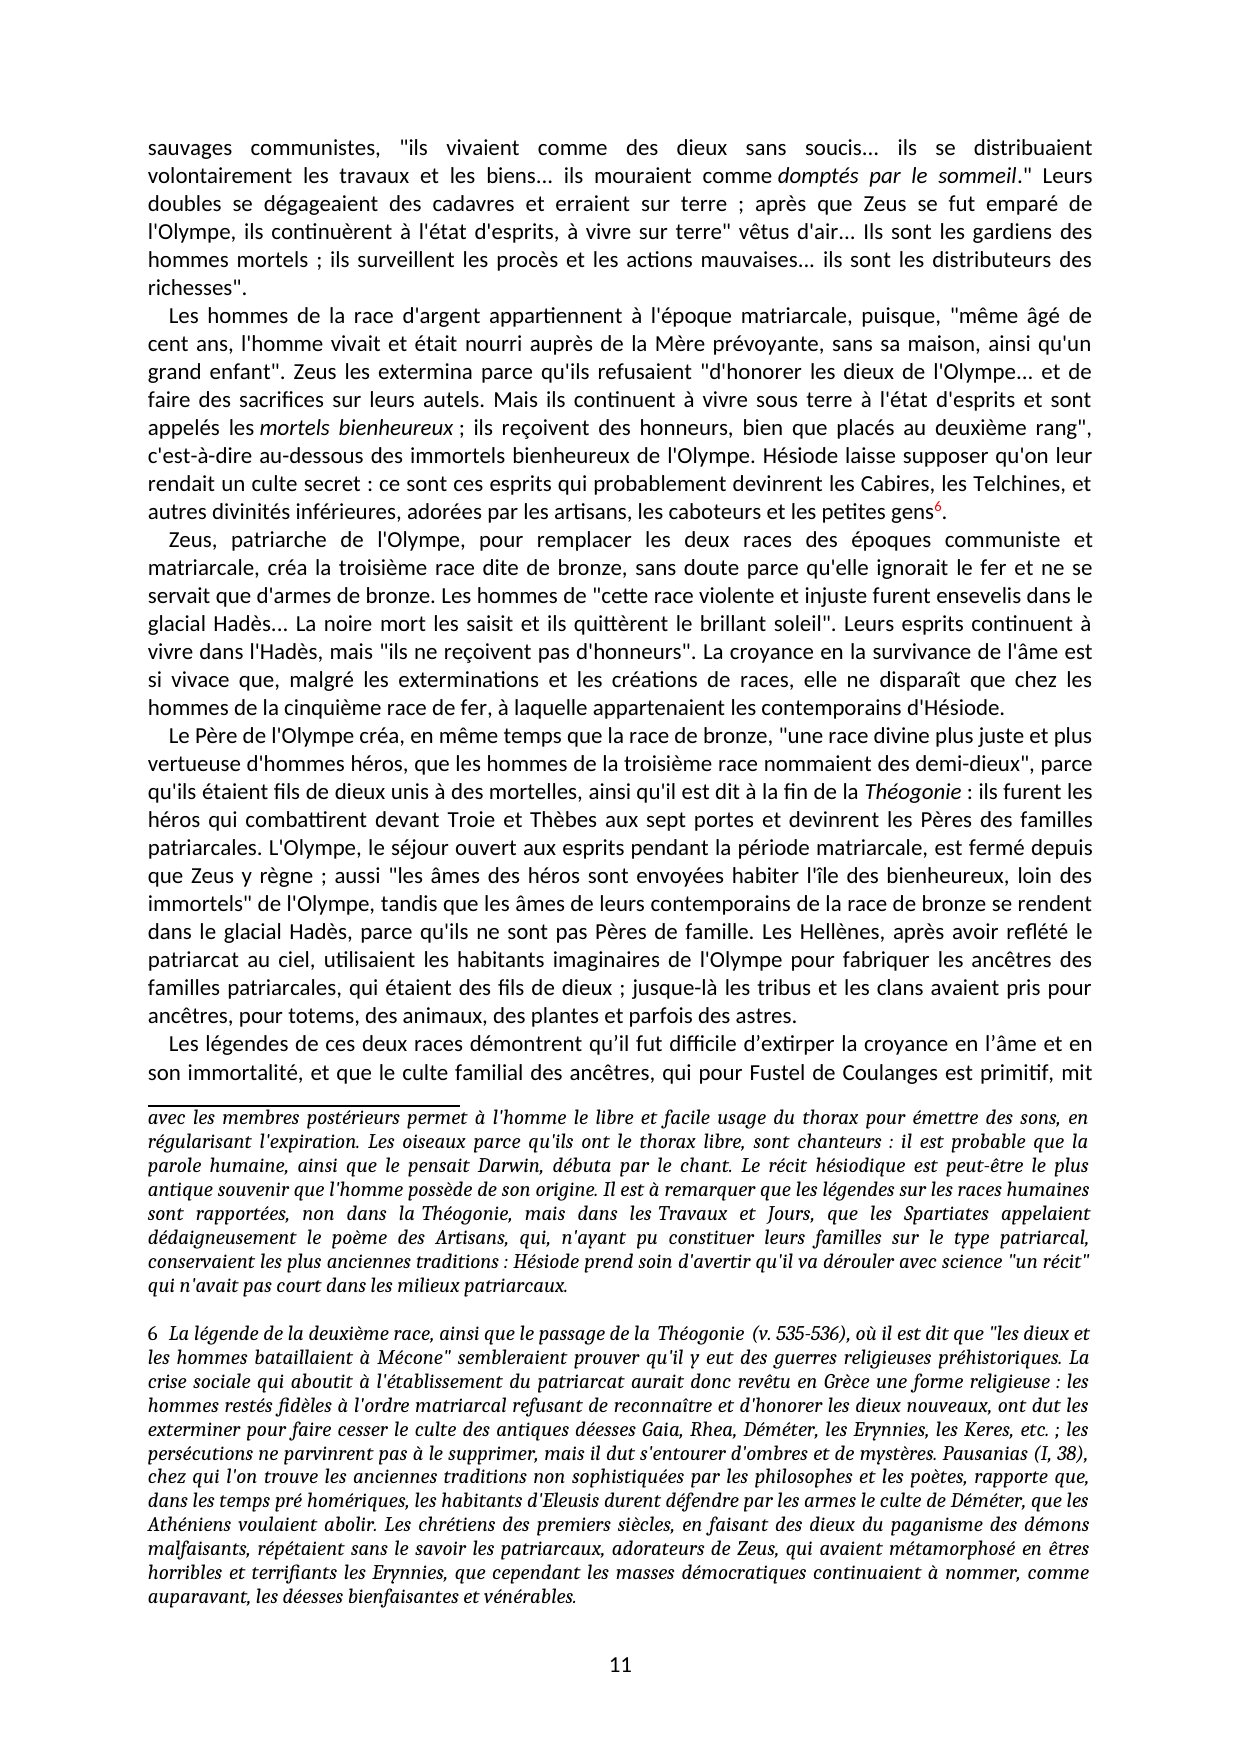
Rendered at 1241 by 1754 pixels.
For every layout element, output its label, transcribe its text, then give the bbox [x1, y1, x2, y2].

text Les hommes de la race d'argent appartiennent à l'époque matriarcale, puisque, "même âgé de cent ans, l'homme vivait et était nourri auprès de la Mère prévoyante, sans sa maison, ainsi qu'un grand enfant". Zeus les extermina parce qu'ils refusaient "d'honorer les dieux de l'Olympe... et de faire des sacrifices sur leurs autels. Mais ils continuent à vivre sous terre à l'état d'esprits et sont appelés les mortels bienheureux ; ils reçoivent des honneurs, bien que placés au deuxième rang", c'est-à-dire au-dessous des immortels bienheureux de l'Olympe. Hésiode laisse supposer qu'on leur rendait un culte secret : ce sont ces esprits qui probablement devinrent les Cabires, les Telchines, et autres divinités inférieures, adorées par les artisans, les caboteurs et les petites gens. [148, 301, 1093, 525]
text sauvages communistes, "ils vivaient comme des dieux sans soucis... ils se distribuaient volontairement les travaux et les biens... ils mouraient comme domptés par le sommeil." Leurs doubles se dégageaient des cadavres et erraient sur terre ; après que Zeus se fut emparé de l'Olympe, ils continuèrent à l'état d'esprits, à vivre sur terre" vêtus d'air... Ils sont les gardiens des hommes mortels ; ils surveillent les procès et les actions mauvaises... ils sont les distributeurs des richesses". [148, 133, 1093, 301]
text avec les membres postérieurs permet à l'homme le libre et facile usage du thorax pour émettre des sons, en régularisant l'expiration. Les oiseaux parce qu'ils ont le thorax libre, sont chanteurs : il est probable que la parole humaine, ainsi que le pensait Darwin, débuta par le chant. Le récit hésiodique est peut-être le plus antique souvenir que l'homme possède de son origine. Il est à remarquer que les légendes sur les races humaines sont rapportées, non dans la Théogonie, mais dans les Travaux et Jours, que les Spartiates appelaient dédaigneusement le poème des Artisans, qui, n'ayant pu constituer leurs familles sur le type patriarcal, conservaient les plus anciennes traditions : Hésiode prend soin d'avertir qu'il va dérouler avec science "un récit" qui n'avait pas court dans les milieux patriarcaux. [148, 1106, 1093, 1297]
text Les légendes de ces deux races démontrent qu’il fut difficile d’extirper la croyance en l’âme et en son immortalité, et que le culte familial des ancêtres, qui pour Fustel de Coulanges est primitif, mit [148, 1029, 1093, 1086]
text Zeus, patriarche de l'Olympe, pour remplacer les deux races des époques communiste et matriarcale, créa la troisième race dite de bronze, sans doute parce qu'elle ignorait le fer et ne se servait que d'armes de bronze. Les hommes de "cette race violente et injuste furent ensevelis dans le glacial Hadès... La noire mort les saisit et ils quittèrent le brillant soleil". Leurs esprits continuent à vivre dans l'Hadès, mais "ils ne reçoivent pas d'honneurs". La croyance en la survivance de l'âme est si vivace que, malgré les exterminations et les créations de races, elle ne disparaît que chez les hommes de la cinquième race de fer, à laquelle appartenaient les contemporains d'Hésiode. [148, 525, 1093, 721]
text Le Père de l'Olympe créa, en même temps que la race de bronze, "une race divine plus juste et plus vertueuse d'hommes héros, que les hommes de la troisième race nommaient des demi-dieux", parce qu'ils étaient fils de dieux unis à des mortelles, ainsi qu'il est dit à la fin de la Théogonie : ils furent les héros qui combattirent devant Troie et Thèbes aux sept portes et devinrent les Pères des familles patriarcales. L'Olympe, le séjour ouvert aux esprits pendant la période matriarcale, est fermé depuis que Zeus y règne ; aussi "les âmes des héros sont envoyées habiter l'île des bienheureux, loin des immortels" de l'Olympe, tandis que les âmes de leurs contemporains de la race de bronze se rendent dans le glacial Hadès, parce qu'ils ne sont pas Pères de famille. Les Hellènes, après avoir reflété le patriarcat au ciel, utilisaient les habitants imaginaires de l'Olympe pour fabriquer les ancêtres des familles patriarcales, qui étaient des fils de dieux ; jusque-là les tribus et les clans avaient pris pour ancêtres, pour totems, des animaux, des plantes et parfois des astres. [148, 721, 1093, 1029]
text La légende de la deuxième race, ainsi que le passage de la Théogonie (v. 535-536), où il est dit que "les dieux et les hommes bataillaient à Mécone" sembleraient prouver qu'il y eut des guerres religieuses préhistoriques. La crise sociale qui aboutit à l'établissement du patriarcat aurait donc revêtu en Grèce une forme religieuse : les hommes restés fidèles à l'ordre matriarcal refusant de reconnaître et d'honorer les dieux nouveaux, ont dut les exterminer pour faire cesser le culte des antiques déesses Gaia, Rhea, Déméter, les Erynnies, les Keres, etc. ; les persécutions ne parvinrent pas à le supprimer, mais il dut s'entourer d'ombres et de mystères. Pausanias (I, 38), chez qui l'on trouve les anciennes traditions non sophistiquées par les philosophes et les poètes, rapporte que, dans les temps pré homériques, les habitants d'Eleusis durent défendre par les armes le culte de Déméter, que les Athéniens voulaient abolir. Les chrétiens des premiers siècles, en faisant des dieux du paganisme des démons malfaisants, répétaient sans le savoir les patriarcaux, adorateurs de Zeus, qui avaient métamorphosé en êtres horribles et terrifiants les Erynnies, que cependant les masses démocratiques continuaient à nommer, comme auparavant, les déesses bienfaisantes et vénérables. [148, 1321, 1093, 1609]
